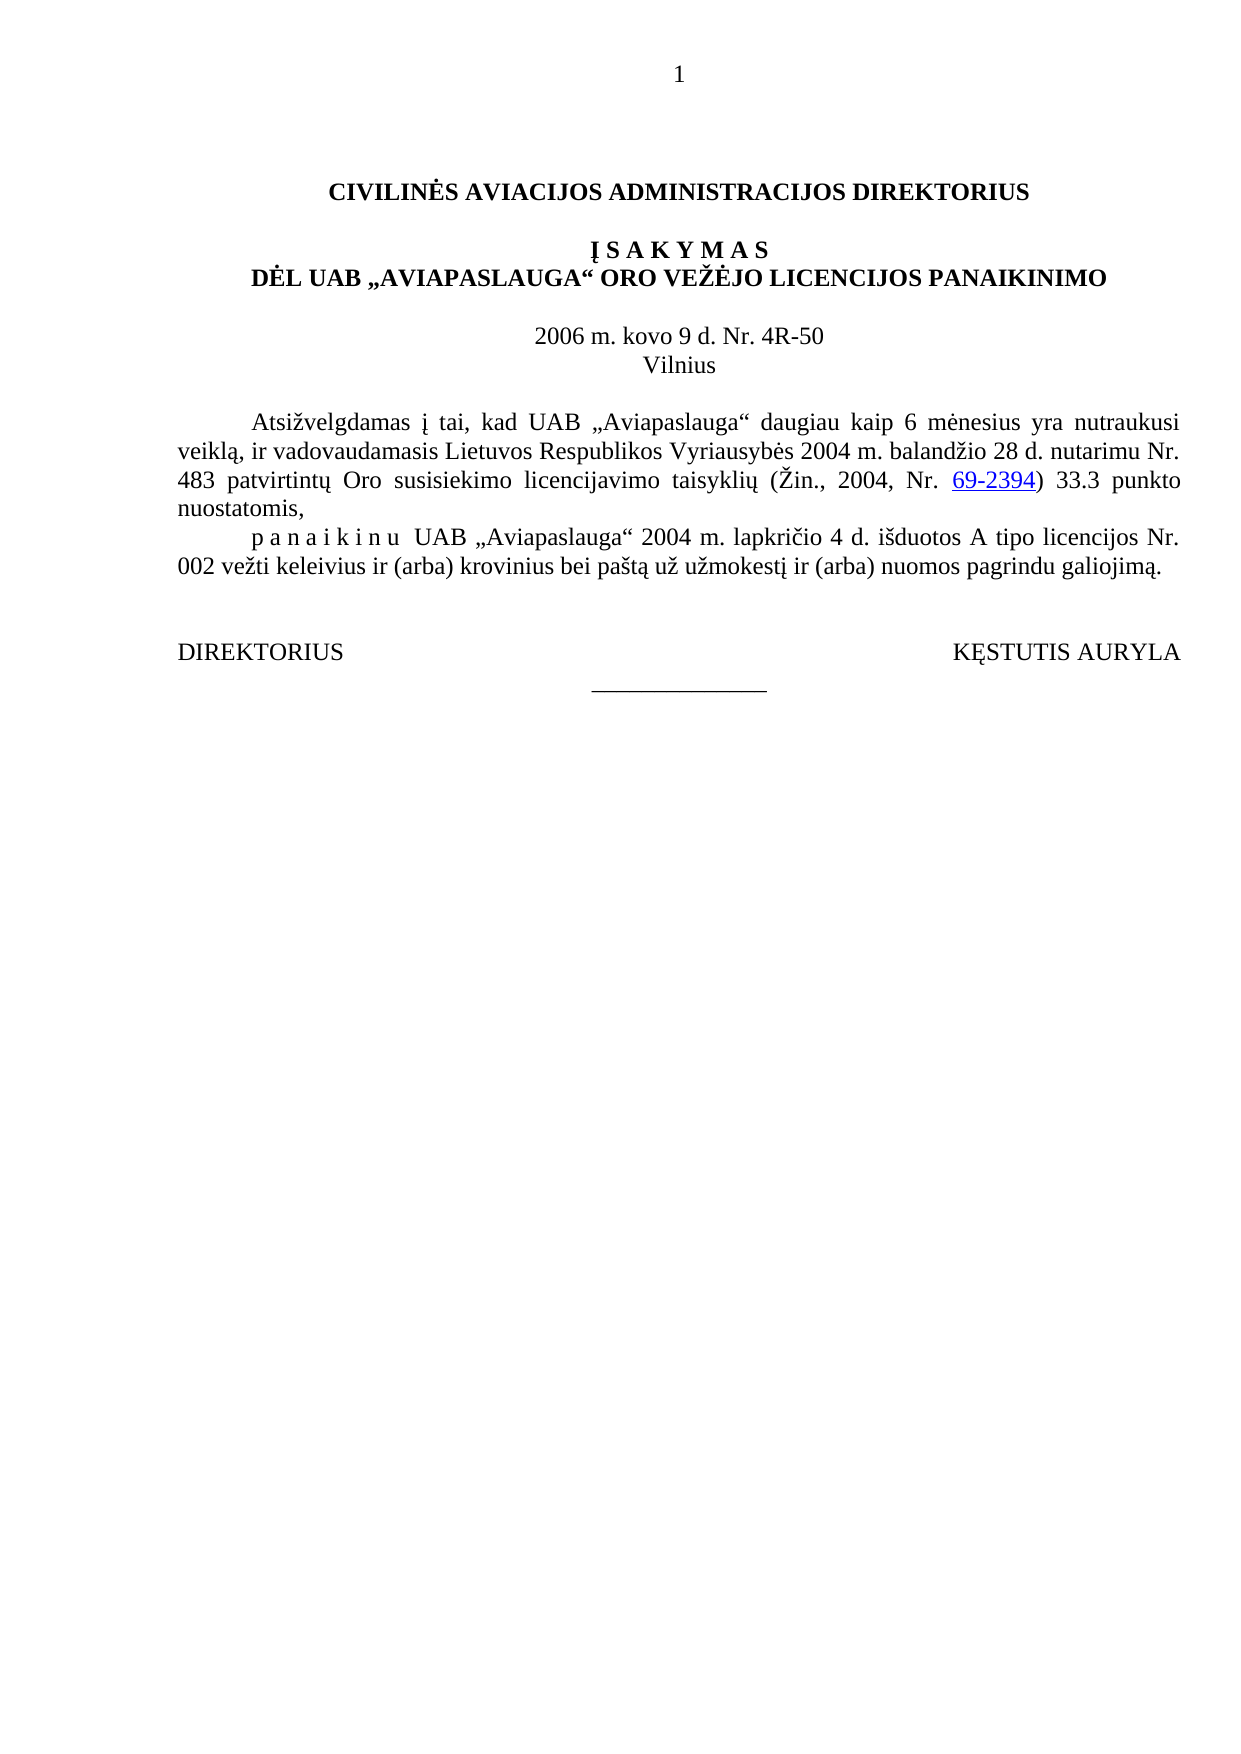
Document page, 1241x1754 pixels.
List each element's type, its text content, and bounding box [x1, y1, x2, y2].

text CIVILINĖS AVIACIJOS ADMINISTRACIJOS DIREKTORIUS [177, 177, 1181, 206]
text DĖL UAB „AVIAPASLAUGA“ ORO VEŽĖJO LICENCIJOS PANAIKINIMO [177, 263, 1181, 292]
text DIREKTORIUS KĘSTUTIS AURYLA [177, 637, 1181, 666]
text Vilnius [177, 350, 1181, 378]
text ______________ [177, 666, 1181, 695]
text Į S A K Y M A S [177, 235, 1181, 263]
text Atsižvelgdamas į tai, kad UAB „Aviapaslauga“ daugiau kaip 6 mėnesius yra nutraukusi veiklą, ir vadovaudamasis Lietuvos Respublikos Vyriausybės 2004 m. balandžio 28 d. nutarimu Nr. 483 patvirtintų Oro susisiekimo licencijavimo taisyklių (Žin., 2004, Nr. 69-2394) 33.3 punkto nuostatomis, [177, 407, 1181, 522]
text panaikinu UAB „Aviapaslauga“ 2004 m. lapkričio 4 d. išduotos A tipo licencijos Nr. 002 vežti keleivius ir (arba) krovinius bei paštą už užmokestį ir (arba) nuomos pagrindu galiojimą. [177, 522, 1181, 580]
text 2006 m. kovo 9 d. Nr. 4R-50 [177, 321, 1181, 350]
